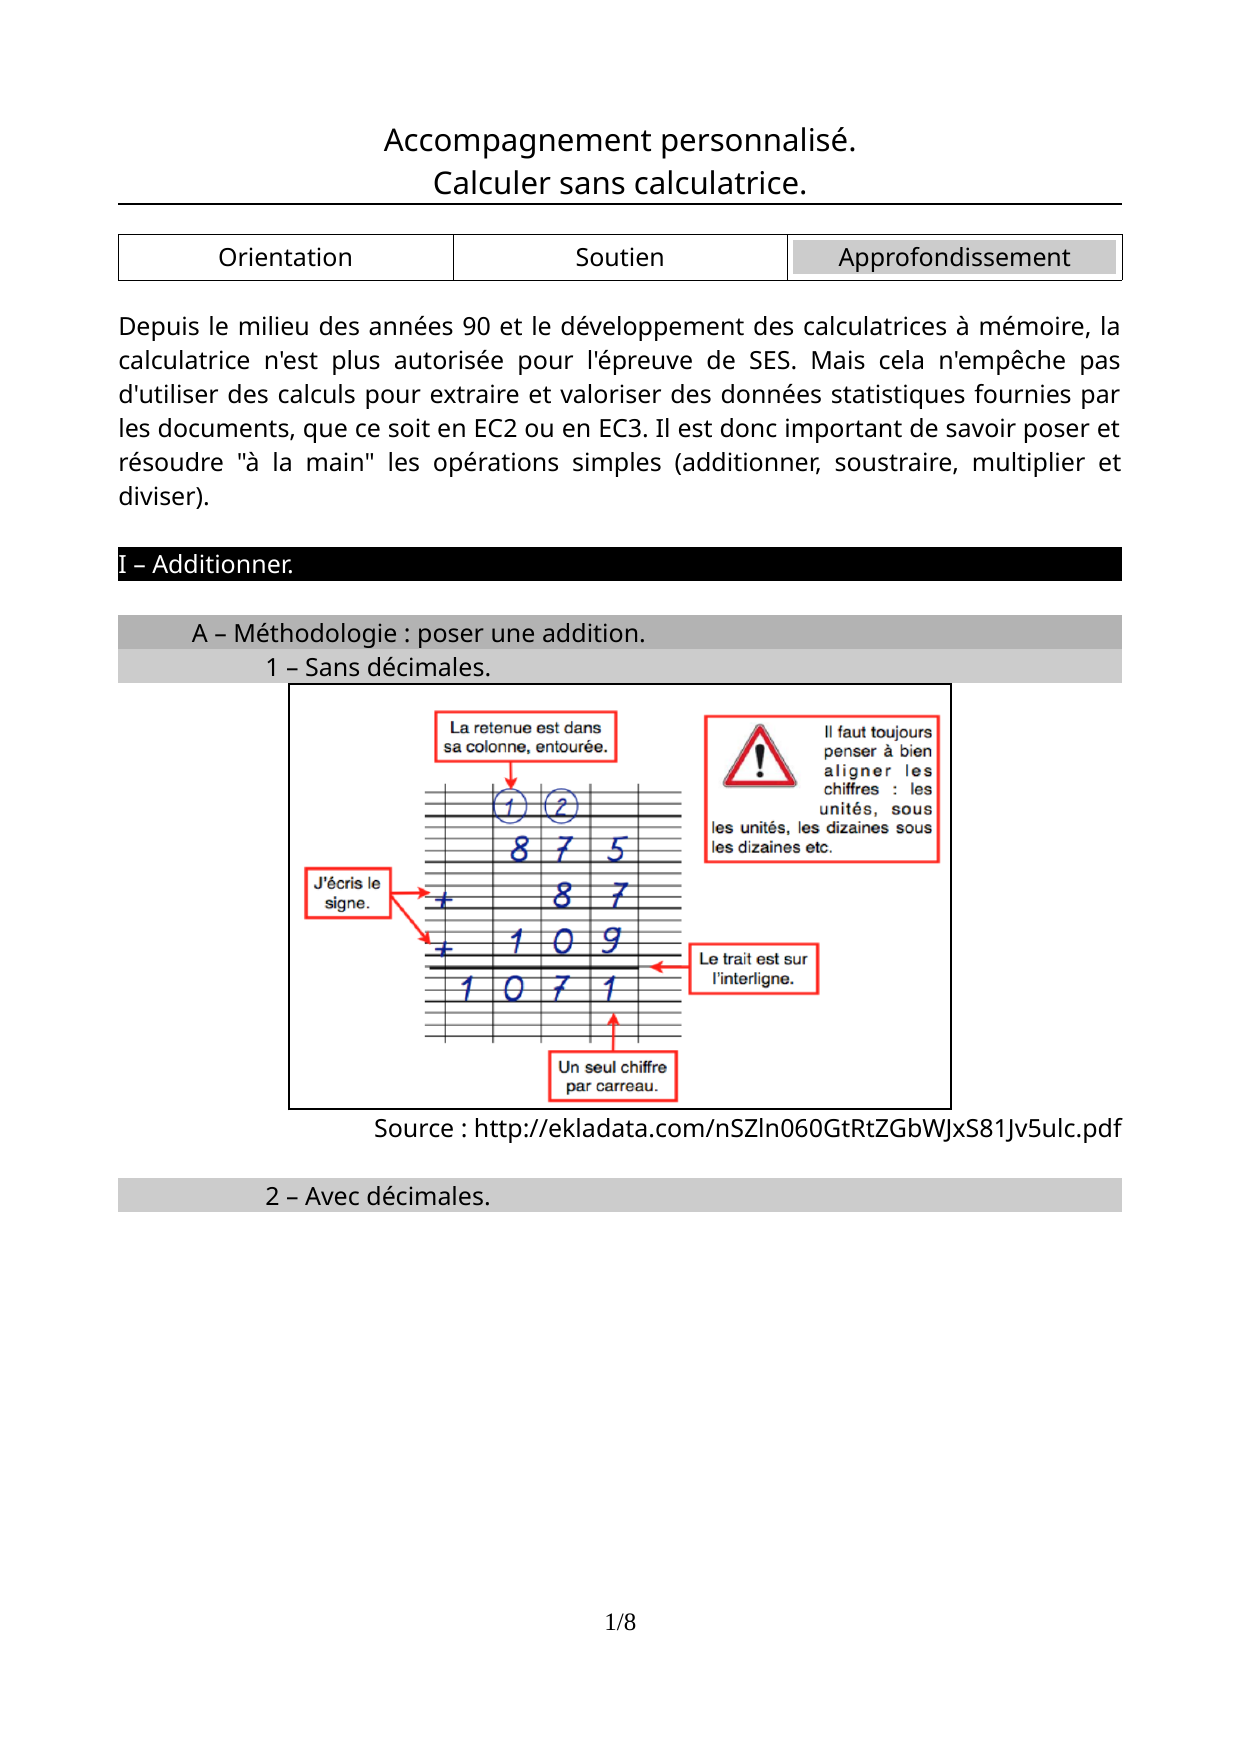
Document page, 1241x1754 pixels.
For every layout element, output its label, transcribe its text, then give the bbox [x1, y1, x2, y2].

text Calculer sans calculatrice. [118, 161, 1122, 203]
text A – Méthodologie : poser une addition. [118, 615, 1122, 649]
text Source : http://ekladata.com/nSZln060GtRtZGbWJxS81Jv5ulc.pdf [118, 683, 1122, 1144]
table_header Soutien [454, 235, 787, 280]
text 2 – Avec décimales. [118, 1178, 1122, 1212]
table_header Approfondissement [788, 235, 1122, 280]
text Accompagnement personnalisé. [118, 118, 1122, 161]
text 1 – Sans décimales. [118, 649, 1122, 683]
table_header Orientation [119, 235, 453, 280]
text Depuis le milieu des années 90 et le développement des calculatrices à mémoire, la calculatrice n'est plus autorisée pour l'épreuve de SES. Mais cela n'empêche pas d'utiliser des calculs pour extraire et valoriser des données statistiques fournies par les documents, que ce soit en EC2 ou en EC3. Il est donc important de savoir poser et résoudre "à la main" les opérations simples (additionner, soustraire, multiplier et diviser). [118, 309, 1122, 513]
text I – Additionner. [118, 547, 1122, 581]
